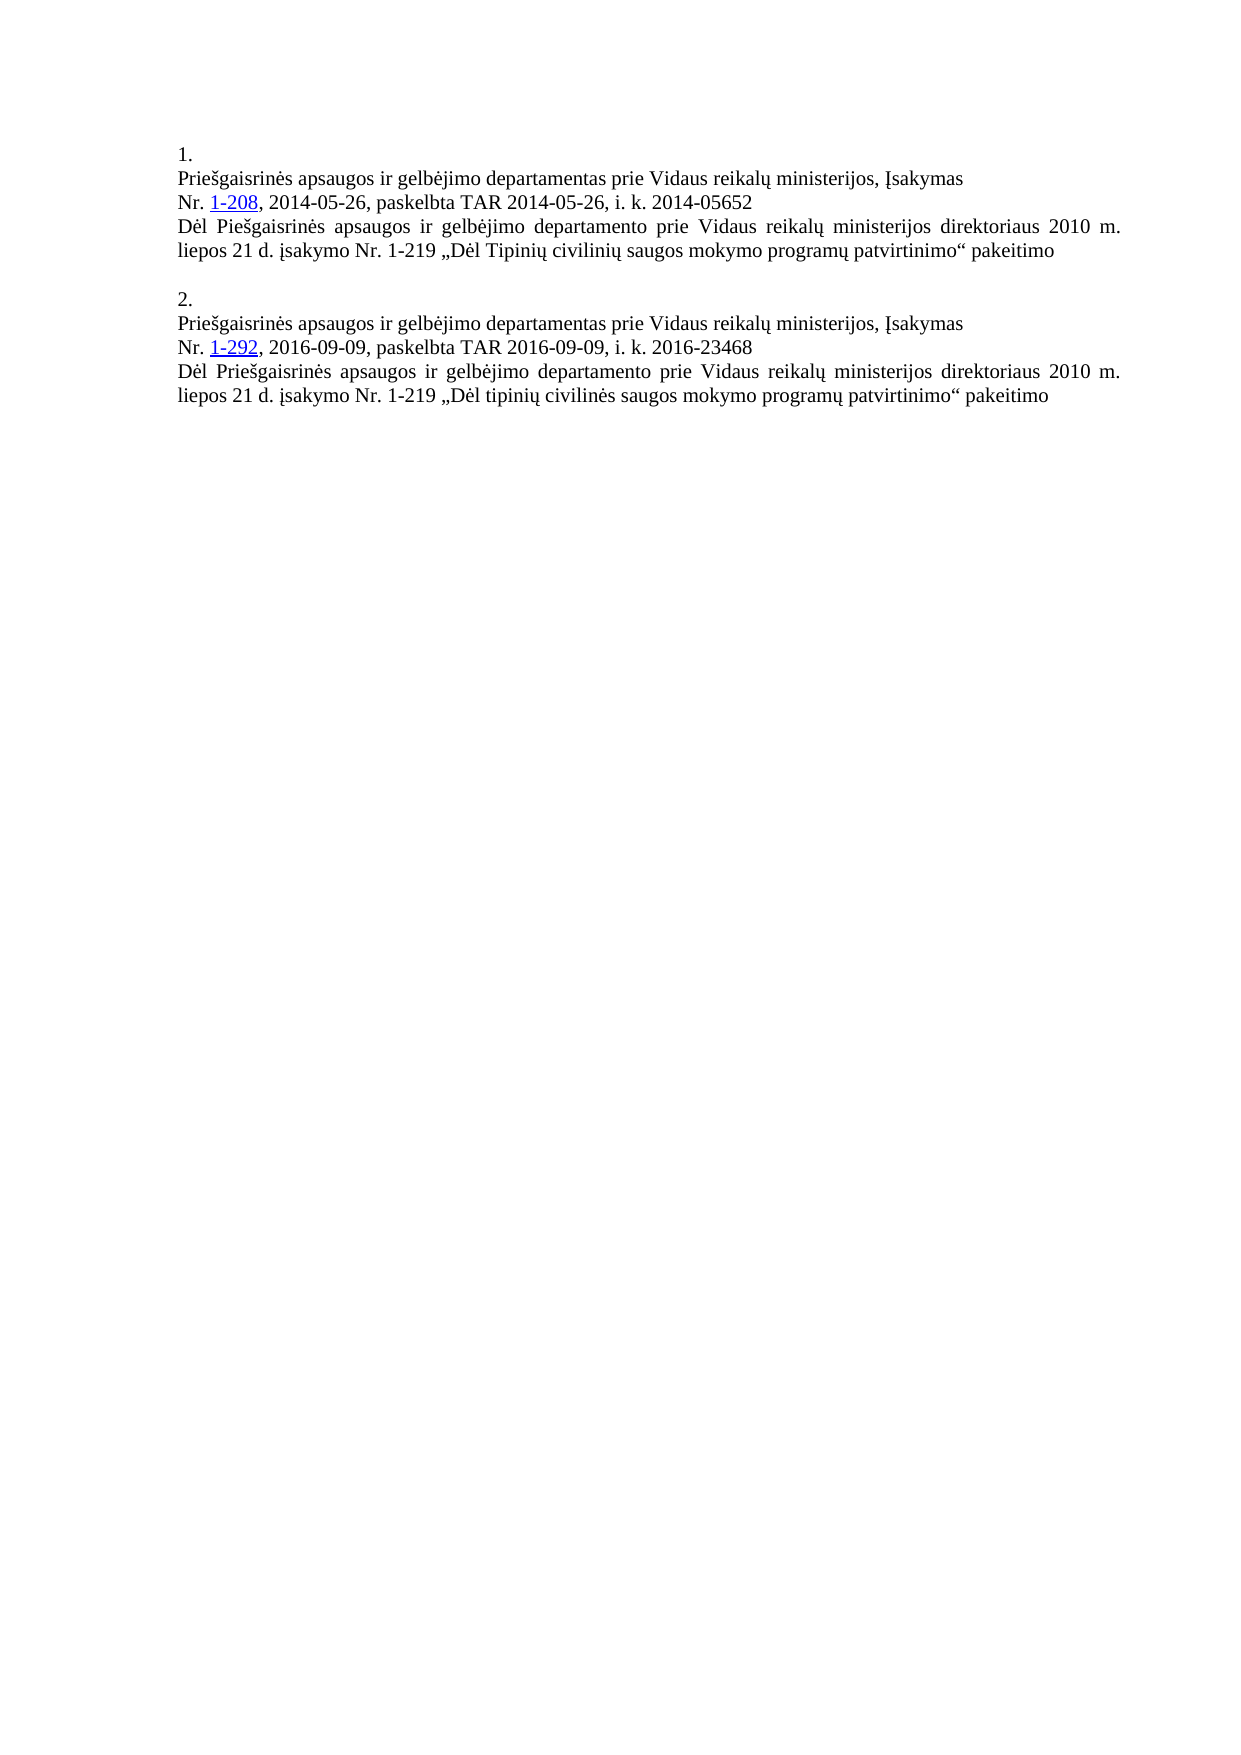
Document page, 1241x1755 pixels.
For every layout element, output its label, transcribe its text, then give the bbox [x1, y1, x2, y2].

text Priešgaisrinės apsaugos ir gelbėjimo departamentas prie Vidaus reikalų ministerijos, Įsakymas [177, 311, 1122, 335]
text Priešgaisrinės apsaugos ir gelbėjimo departamentas prie Vidaus reikalų ministerijos, Įsakymas [177, 166, 1122, 190]
text 1. [177, 142, 1122, 166]
text Nr. 1-292, 2016-09-09, paskelbta TAR 2016-09-09, i. k. 2016-23468 [177, 335, 1122, 359]
text 2. [177, 287, 1122, 311]
text Dėl Priešgaisrinės apsaugos ir gelbėjimo departamento prie Vidaus reikalų ministerijos direktoriaus 2010 m. liepos 21 d. įsakymo Nr. 1-219 „Dėl tipinių civilinės saugos mokymo programų patvirtinimo“ pakeitimo [177, 359, 1122, 407]
text Dėl Piešgaisrinės apsaugos ir gelbėjimo departamento prie Vidaus reikalų ministerijos direktoriaus 2010 m. liepos 21 d. įsakymo Nr. 1-219 „Dėl Tipinių civilinių saugos mokymo programų patvirtinimo“ pakeitimo [177, 214, 1122, 262]
text Nr. 1-208, 2014-05-26, paskelbta TAR 2014-05-26, i. k. 2014-05652 [177, 190, 1122, 214]
